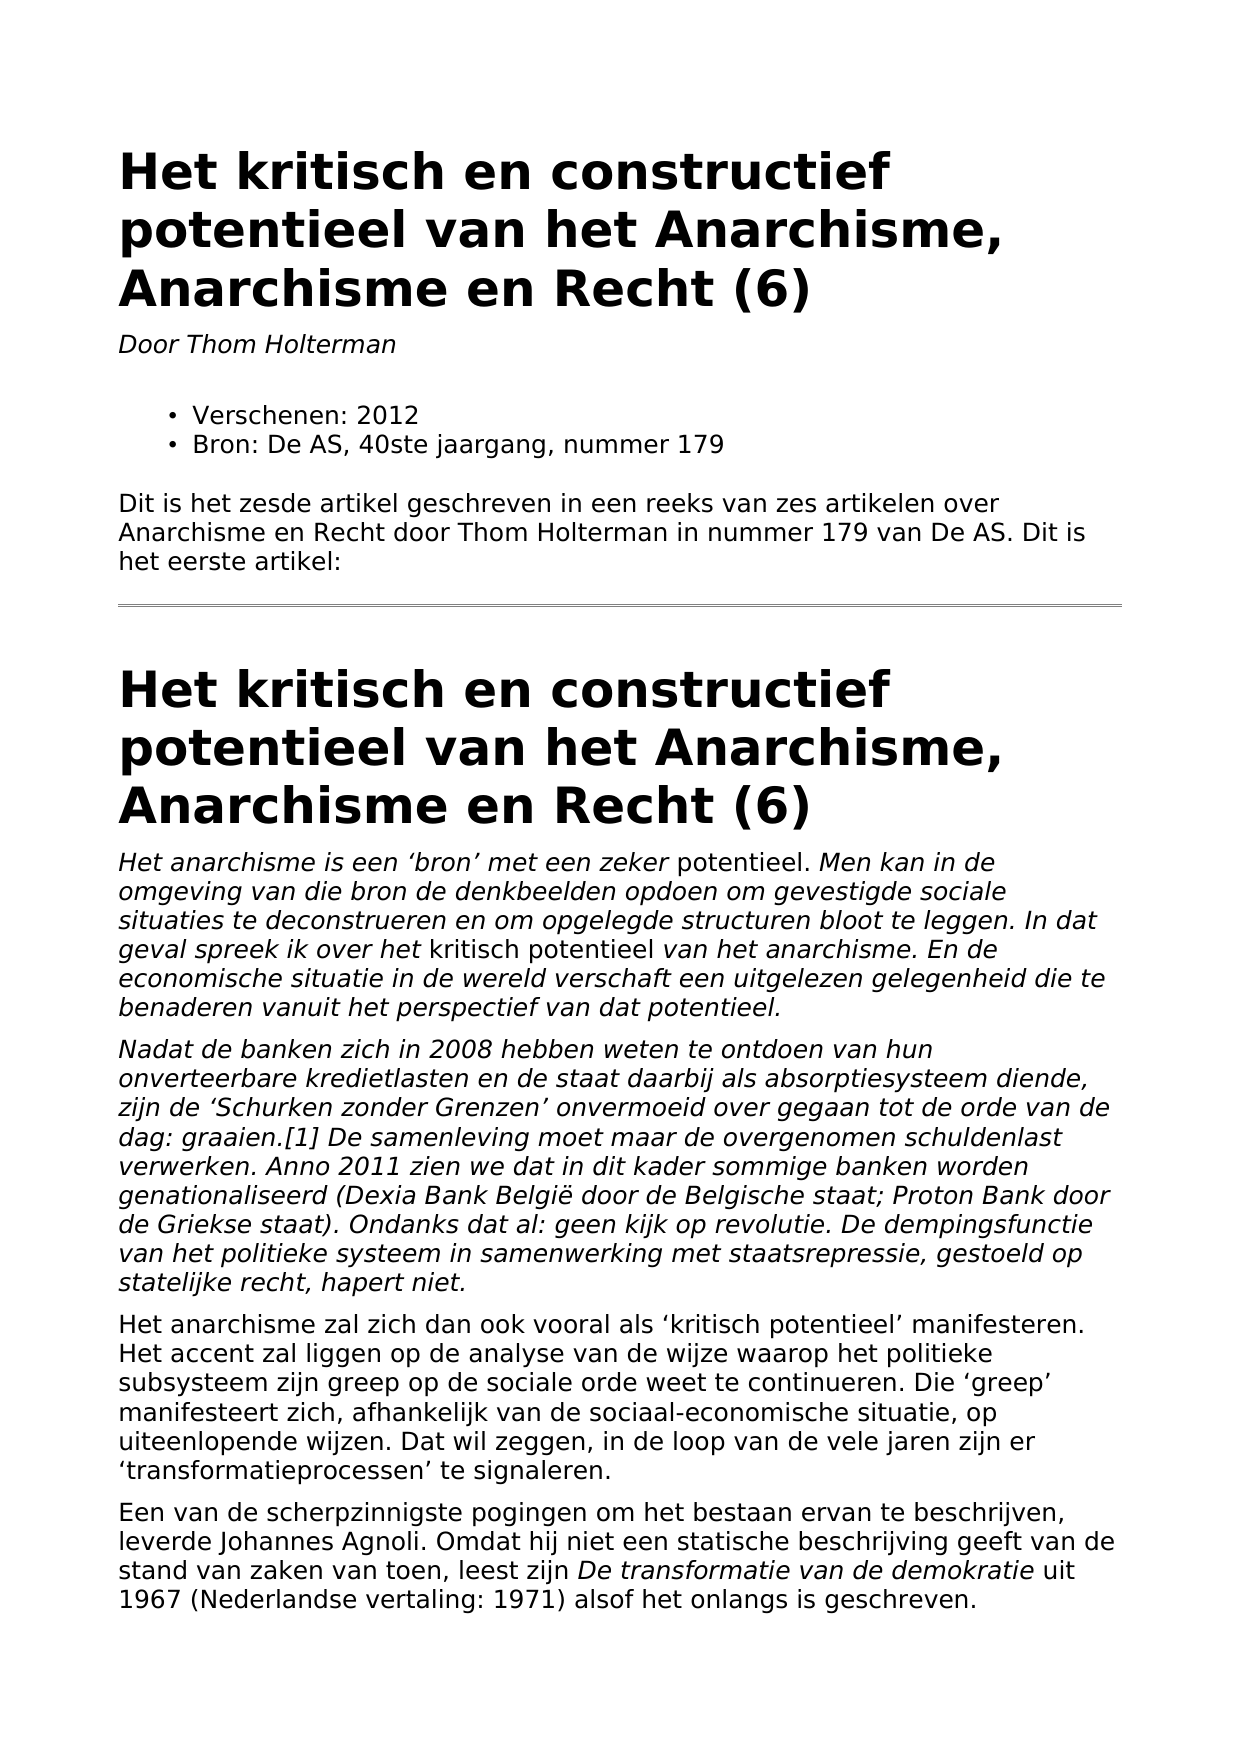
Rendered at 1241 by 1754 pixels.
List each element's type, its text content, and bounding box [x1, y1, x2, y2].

subtitle Het kritisch en constructief potentieel van het Anarchisme, Anarchisme en Recht (6) [118, 143, 1122, 318]
text Nadat de banken zich in 2008 hebben weten te ontdoen van hun onverteerbare kredietlasten en de staat daarbij als absorptiesysteem diende, zijn de ‘Schurken zonder Grenzen’ onvermoeid over gegaan tot de orde van de dag: graaien.[1] De samenleving moet maar de overgenomen schuldenlast verwerken. Anno 2011 zien we dat in dit kader sommige banken worden genationaliseerd (Dexia Bank België door de Belgische staat; Proton Bank door de Griekse staat). Ondanks dat al: geen kijk op revolutie. De dempingsfunctie van het politieke systeem in samenwerking met staatsrepressie, gestoeld op statelijke recht, hapert niet. [118, 1035, 1122, 1298]
text Het anarchisme is een ‘bron’ met een zeker potentieel. Men kan in de omgeving van die bron de denkbeelden opdoen om gevestigde sociale situaties te deconstrueren en om opgelegde structuren bloot te leggen. In dat geval spreek ik over het kritisch potentieel van het anarchisme. En de economische situatie in de wereld verschaft een uitgelezen gelegenheid die te benaderen vanuit het perspectief van dat potentieel. [118, 848, 1122, 1023]
text Door Thom Holterman [118, 330, 1122, 359]
list Verschenen: 2012 [177, 401, 1122, 431]
list Bron: De AS, 40ste jaargang, nummer 179 [177, 431, 1122, 460]
text Een van de scherpzinnigste pogingen om het bestaan ervan te beschrijven, leverde Johannes Agnoli. Omdat hij niet een statische beschrijving geeft van de stand van zaken van toen, leest zijn De transformatie van de demokratie uit 1967 (Nederlandse vertaling: 1971) alsof het onlangs is geschreven. [118, 1498, 1122, 1614]
text Het anarchisme zal zich dan ook vooral als ‘kritisch potentieel’ manifesteren. Het accent zal liggen op de analyse van de wijze waarop het politieke subsysteem zijn greep op de sociale orde weet te continueren. Die ‘greep’ manifesteert zich, afhankelijk van de sociaal-economische situatie, op uiteenlopende wijzen. Dat wil zeggen, in de loop van de vele jaren zijn er ‘transformatieprocessen’ te signaleren. [118, 1310, 1122, 1485]
text Dit is het zesde artikel geschreven in een reeks van zes artikelen over Anarchisme en Recht door Thom Holterman in nummer 179 van De AS. Dit is het eerste artikel: [118, 489, 1122, 577]
subtitle Het kritisch en constructief potentieel van het Anarchisme, Anarchisme en Recht (6) [118, 661, 1122, 835]
